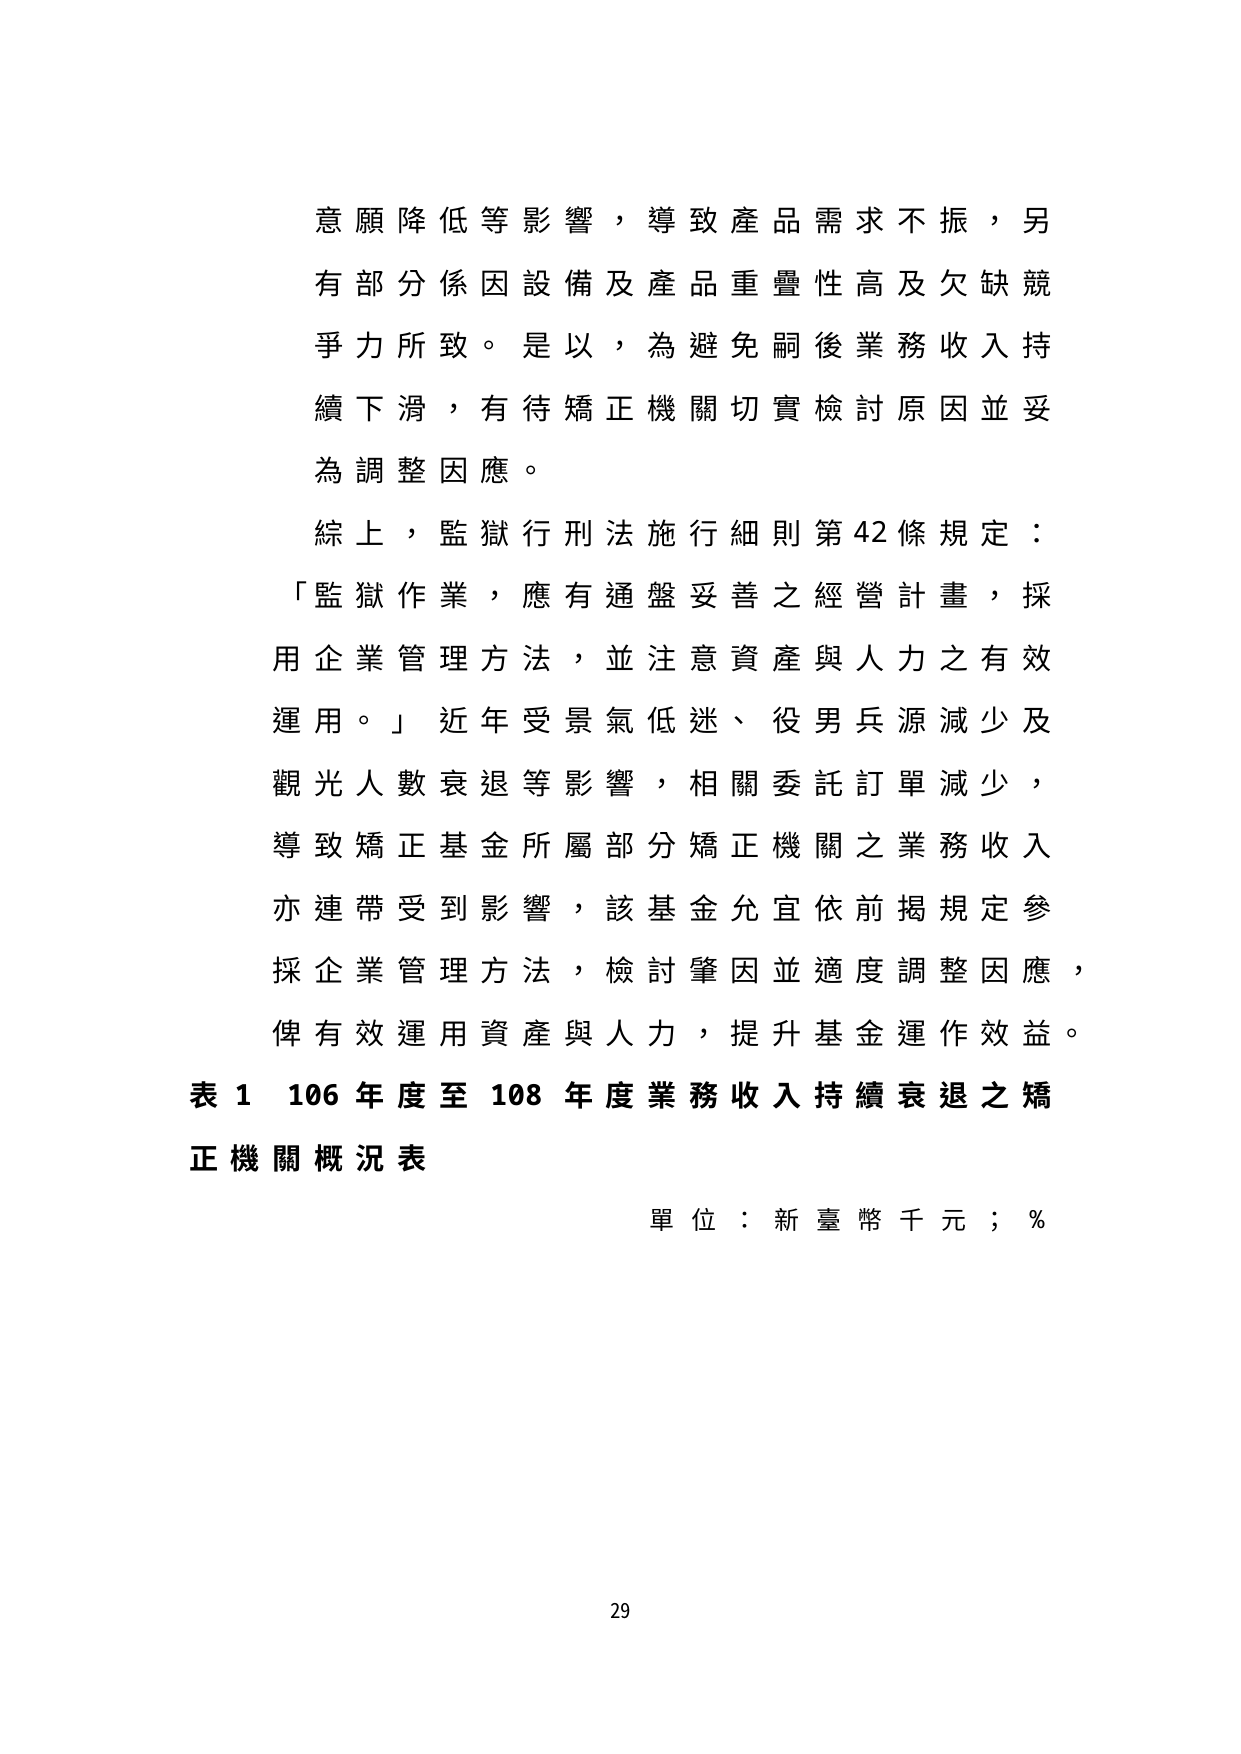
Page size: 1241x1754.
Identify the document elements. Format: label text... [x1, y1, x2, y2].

text 表1 106年度至108年度業務收入持續衰退之矯正機關概況表 [183, 1052, 1058, 1177]
text 106年度至108年度矯正基金之營運計畫由臺北監獄等46個矯正機關執行，計有12個矯正機關業務收入呈現持續衰退，占比達26.09%(詳表1)。其中除彰化少年輔育院係因配合政策不再辦理作業，及臺南監獄配合工程需要移出收容人導致作業量減少外，屏東監獄因廠商接單不穩定，勞務加工收入減少，且配合衛生福利部訂定之醬油品質及等級規範，醬油產量下降，復有其他產品銷售衰退，2年間業務收入減少798萬元，金額最高(減幅9.56%)；綠島監獄因受觀光人數下降影響，2年間業務收入減少74萬8千元，減幅37.25%最大。整體而言，該等矯正機關概因委託加工廠商景氣低迷訂單減少、役男兵源減少、觀光人數衰退、作業人員減少及消費者購買意願降低等影響，導致產品需求不振，另有部分係因設備及產品重疊性高及欠缺競爭力所致。是以，為避免嗣後業務收入持續下滑，有待矯正機關切實檢討原因並妥為調整因應。 [271, 177, 1058, 490]
text 單位：新臺幣千元；% [183, 1177, 1058, 1240]
text 綜上，監獄行刑法施行細則第42條規定：「監獄作業，應有通盤妥善之經營計畫，採用企業管理方法，並注意資產與人力之有效運用。」近年受景氣低迷、役男兵源減少及觀光人數衰退等影響，相關委託訂單減少，導致矯正基金所屬部分矯正機關之業務收入亦連帶受到影響，該基金允宜依前揭規定參採企業管理方法，檢討肇因並適度調整因應，俾有效運用資產與人力，提升基金運作效益。 [242, 490, 1058, 1052]
